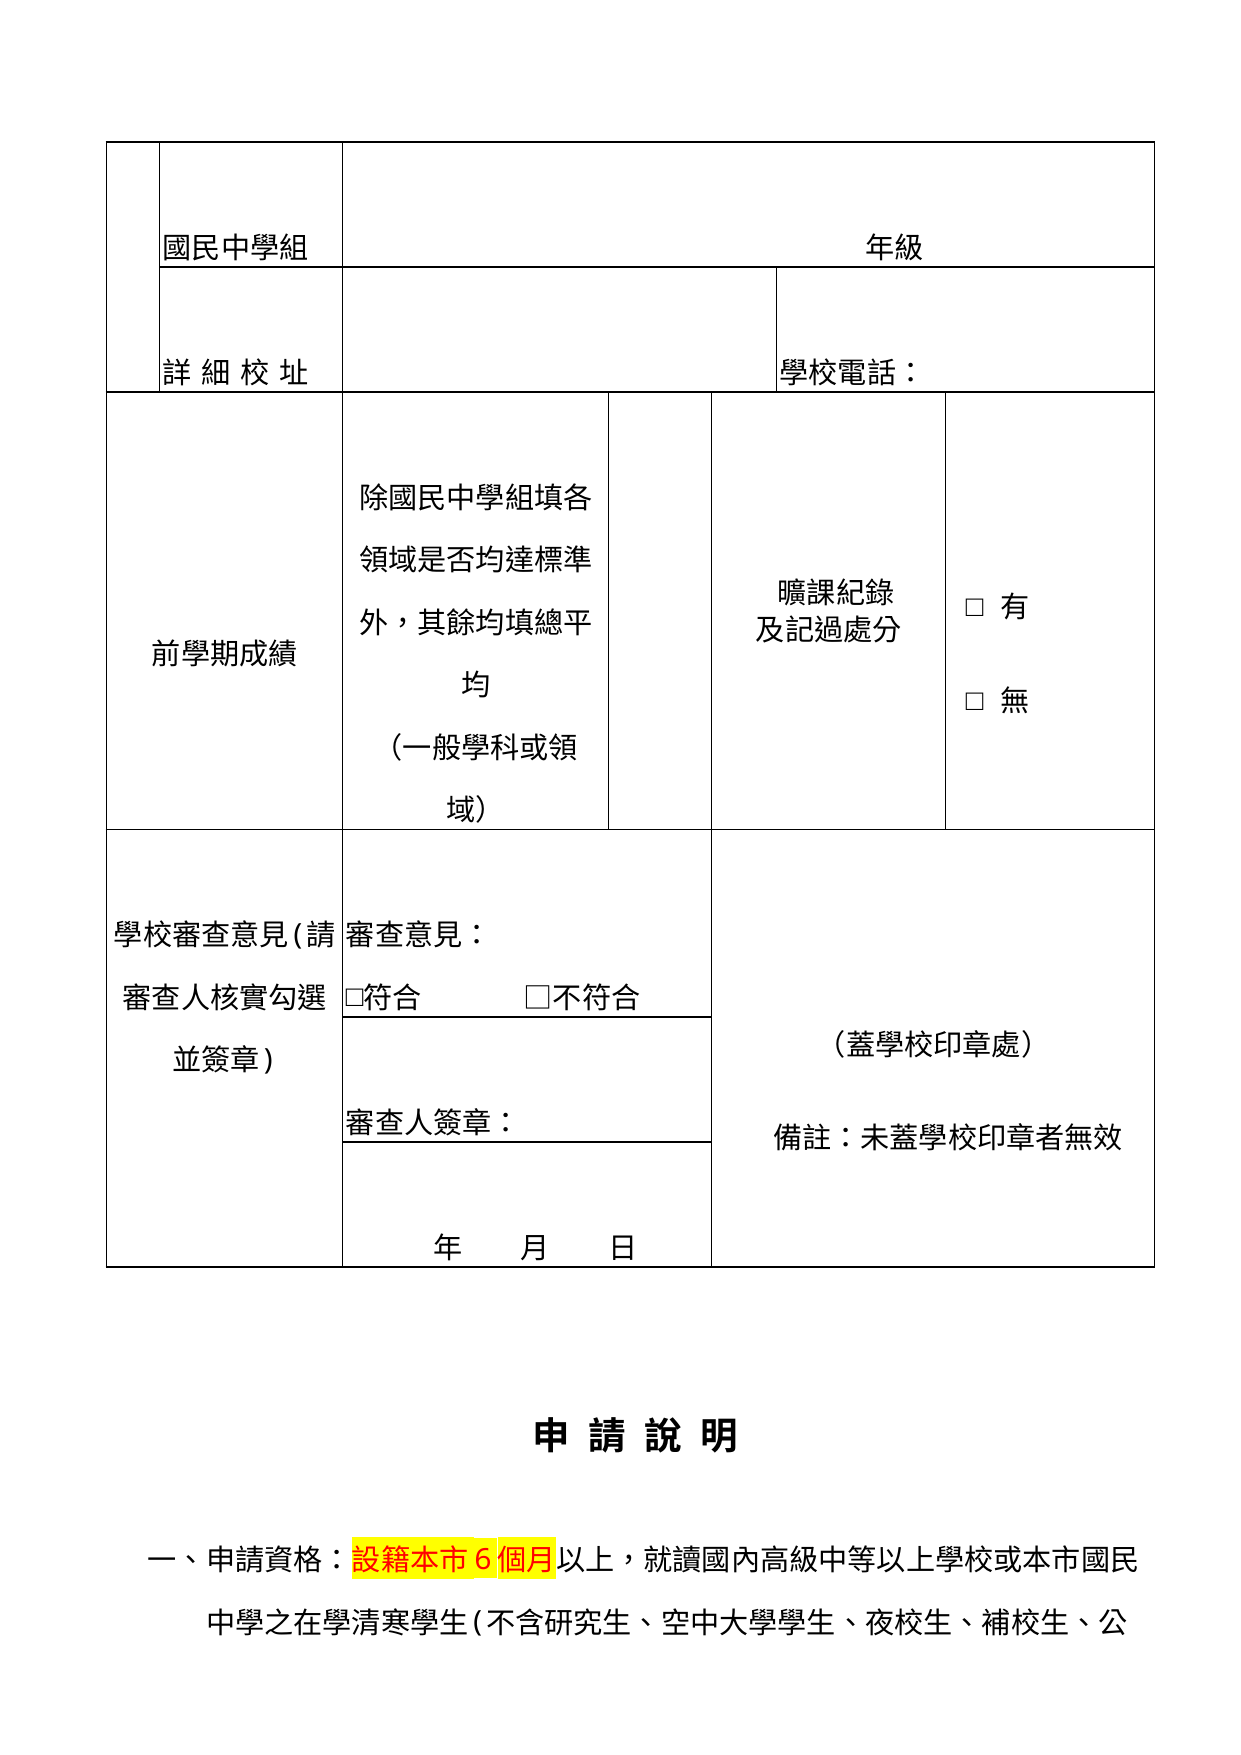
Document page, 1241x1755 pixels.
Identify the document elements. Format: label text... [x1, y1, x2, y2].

table_cell 前學期成績 [107, 393, 342, 829]
table_cell 審查人簽章： [343, 1018, 711, 1141]
table_cell [609, 393, 711, 829]
table_cell 除國民中學組填各領域是否均達標準外，其餘均填總平均 （一般學科或領域） [343, 393, 608, 829]
table_cell [343, 268, 776, 391]
table_cell [107, 143, 159, 391]
table_cell 年 月 日 [343, 1143, 711, 1266]
table_cell 國民中學組 [160, 143, 342, 266]
text 申 請 說 明 [118, 1391, 1152, 1454]
table_cell □ 有 □ 無 [946, 393, 1154, 829]
table_cell 學校審查意見(請審查人核實勾選並簽章) [107, 830, 342, 1266]
table_cell 曠課紀錄 及記過處分 [712, 393, 945, 829]
table_cell 學校電話： [777, 268, 1154, 391]
table_cell 審查意見： □符合 □不符合 [343, 830, 711, 1016]
table_cell 年級 [343, 143, 1154, 266]
table_cell 詳細校址 [160, 268, 342, 391]
table_cell （蓋學校印章處） 備註：未蓋學校印章者無效 [712, 830, 1154, 1266]
text 一、申請資格：設籍本市6個月以上，就讀國內高級中等以上學校或本市國民中學之在學清寒學生(不含研究生、空中大學學生、夜校生、補校生、公 [147, 1516, 1152, 1641]
